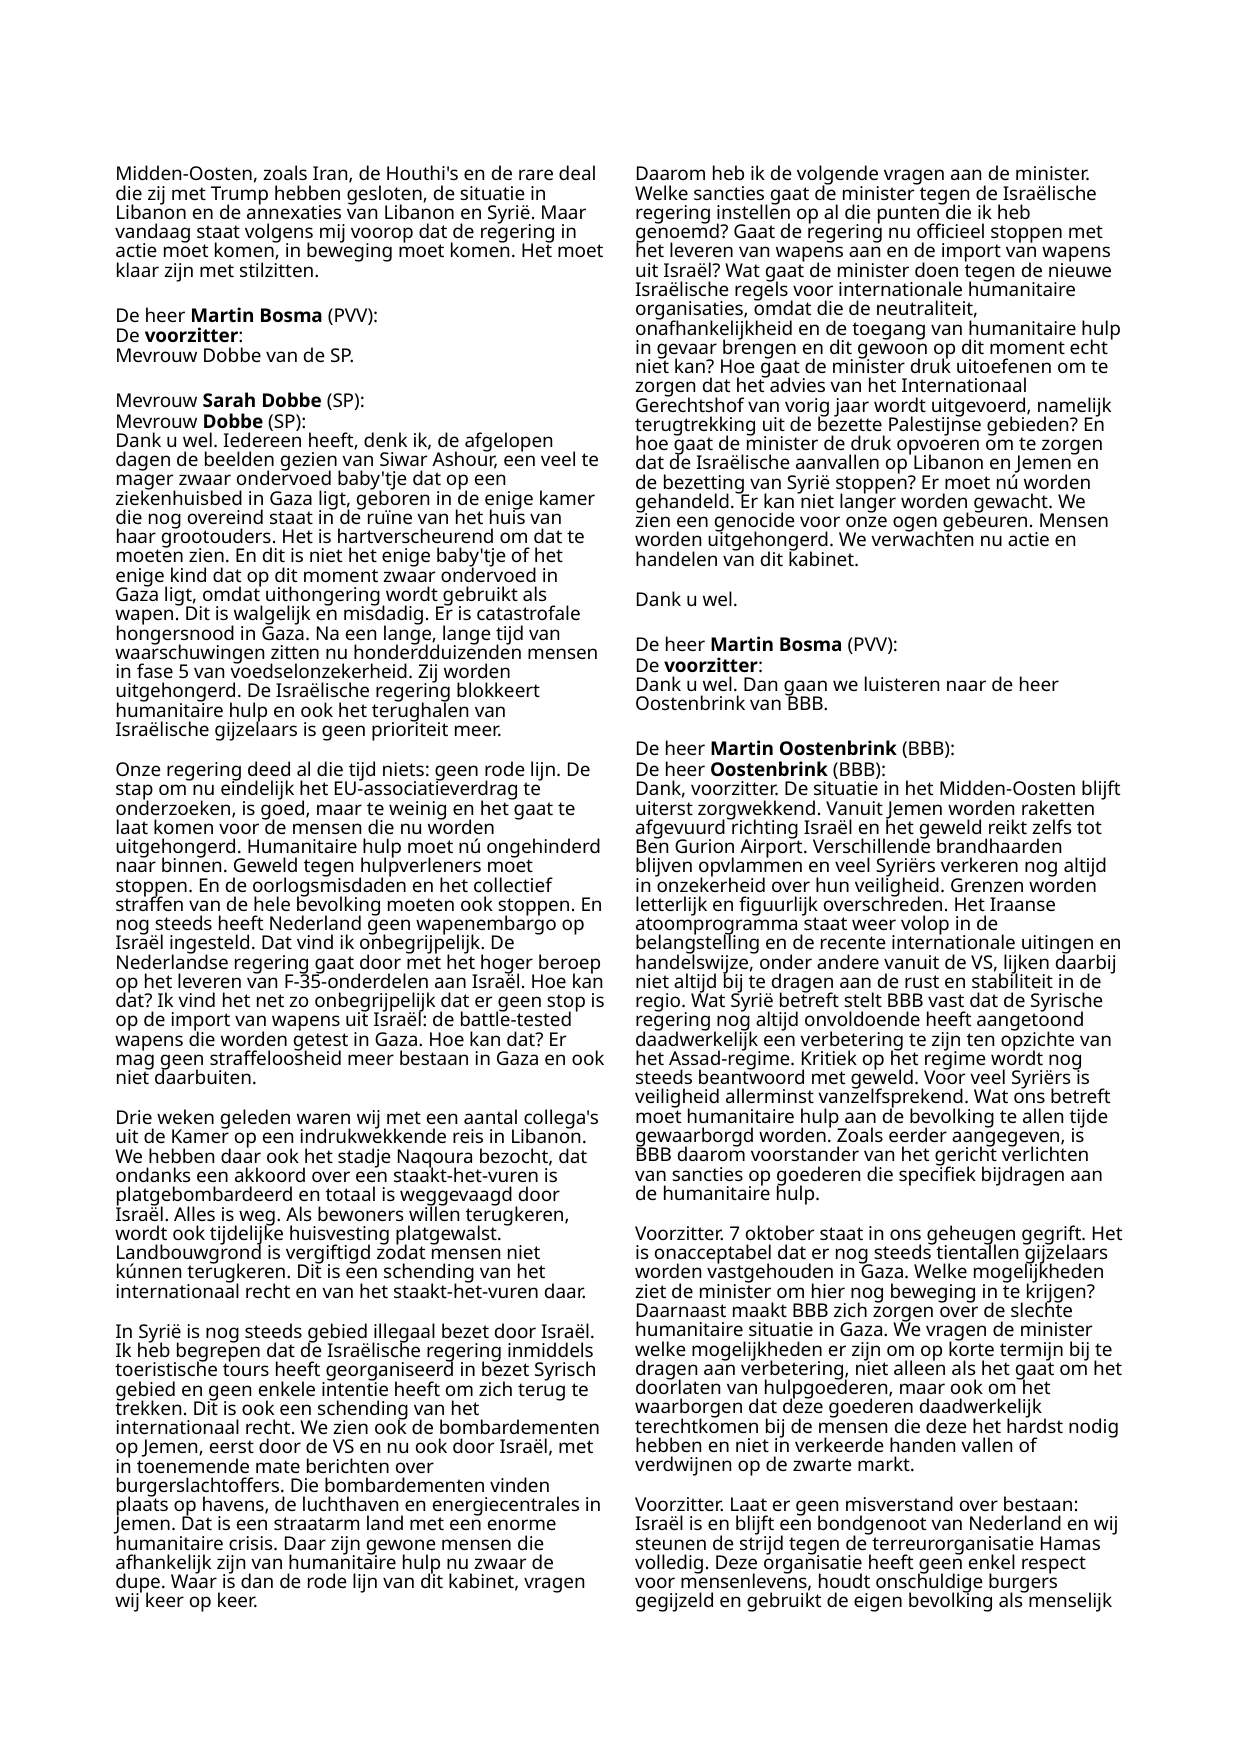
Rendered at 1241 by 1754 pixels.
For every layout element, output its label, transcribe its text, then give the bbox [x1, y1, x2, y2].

text In Syrië is nog steeds gebied illegaal bezet door Israël. Ik heb begrepen dat de Israëlische regering inmiddels toeristische tours heeft georganiseerd in bezet Syrisch gebied en geen enkele intentie heeft om zich terug te trekken. Dit is ook een schending van het internationaal recht. We zien ook de bombardementen op Jemen, eerst door de VS en nu ook door Israël, met in toenemende mate berichten over burgerslachtoffers. Die bombardementen vinden plaats op havens, de luchthaven en energiecentrales in Jemen. Dat is een straatarm land met een enorme humanitaire crisis. Daar zijn gewone mensen die afhankelijk zijn van humanitaire hulp nu zwaar de dupe. Waar is dan de rode lijn van dit kabinet, vragen wij keer op keer. [115, 1323, 605, 1612]
text De voorzitter: [115, 327, 605, 347]
text Mevrouw Dobbe (SP): [115, 413, 605, 432]
text Dank u wel. Dan gaan we luisteren naar de heer Oostenbrink van BBB. [635, 676, 1125, 714]
text Voorzitter. Laat er geen misverstand over bestaan: Israël is en blijft een bondgenoot van Nederland en wij steunen de strijd tegen de terreurorganisatie Hamas volledig. Deze organisatie heeft geen enkel respect voor mensenlevens, houdt onschuldige burgers gegijzeld en gebruikt de eigen bevolking als menselijk [635, 1496, 1125, 1612]
text Daarom heb ik de volgende vragen aan de minister. Welke sancties gaat de minister tegen de Israëlische regering instellen op al die punten die ik heb genoemd? Gaat de regering nu officieel stoppen met het leveren van wapens aan en de import van wapens uit Israël? Wat gaat de minister doen tegen de nieuwe Israëlische regels voor internationale humanitaire organisaties, omdat die de neutraliteit, onafhankelijkheid en de toegang van humanitaire hulp in gevaar brengen en dit gewoon op dit moment echt niet kan? Hoe gaat de minister druk uitoefenen om te zorgen dat het advies van het Internationaal Gerechtshof van vorig jaar wordt uitgevoerd, namelijk terugtrekking uit de bezette Palestijnse gebieden? En hoe gaat de minister de druk opvoeren om te zorgen dat de Israëlische aanvallen op Libanon en Jemen en de bezetting van Syrië stoppen? Er moet nú worden gehandeld. Er kan niet langer worden gewacht. We zien een genocide voor onze ogen gebeuren. Mensen worden uitgehongerd. We verwachten nu actie en handelen van dit kabinet. [635, 165, 1125, 570]
text Voorzitter. 7 oktober staat in ons geheugen gegrift. Het is onacceptabel dat er nog steeds tientallen gijzelaars worden vastgehouden in Gaza. Welke mogelijkheden ziet de minister om hier nog beweging in te krijgen? Daarnaast maakt BBB zich zorgen over de slechte humanitaire situatie in Gaza. We vragen de minister welke mogelijkheden er zijn om op korte termijn bij te dragen aan verbetering, niet alleen als het gaat om het doorlaten van hulpgoederen, maar ook om het waarborgen dat deze goederen daadwerkelijk terechtkomen bij de mensen die deze het hardst nodig hebben en niet in verkeerde handen vallen of verdwijnen op de zwarte markt. [635, 1225, 1125, 1475]
text Dank u wel. [635, 591, 1125, 610]
text De heer Oostenbrink (BBB): [635, 761, 1125, 780]
text Dank u wel. Iedereen heeft, denk ik, de afgelopen dagen de beelden gezien van Siwar Ashour, een veel te mager zwaar ondervoed baby'tje dat op een ziekenhuisbed in Gaza ligt, geboren in de enige kamer die nog overeind staat in de ruïne van het huis van haar grootouders. Het is hartverscheurend om dat te moeten zien. En dit is niet het enige baby'tje of het enige kind dat op dit moment zwaar ondervoed in Gaza ligt, omdat uithongering wordt gebruikt als wapen. Dit is walgelijk en misdadig. Er is catastrofale hongersnood in Gaza. Na een lange, lange tijd van waarschuwingen zitten nu honderdduizenden mensen in fase 5 van voedselonzekerheid. Zij worden uitgehongerd. De Israëlische regering blokkeert humanitaire hulp en ook het terughalen van Israëlische gijzelaars is geen prioriteit meer. [115, 432, 605, 740]
text Mevrouw Dobbe van de SP. [115, 347, 605, 366]
text Midden-Oosten, zoals Iran, de Houthi's en de rare deal die zij met Trump hebben gesloten, de situatie in Libanon en de annexaties van Libanon en Syrië. Maar vandaag staat volgens mij voorop dat de regering in actie moet komen, in beweging moet komen. Het moet klaar zijn met stilzitten. [115, 165, 605, 281]
text De voorzitter: [635, 657, 1125, 676]
text Dank, voorzitter. De situatie in het Midden-Oosten blijft uiterst zorgwekkend. Vanuit Jemen worden raketten afgevuurd richting Israël en het geweld reikt zelfs tot Ben Gurion Airport. Verschillende brandhaarden blijven opvlammen en veel Syriërs verkeren nog altijd in onzekerheid over hun veiligheid. Grenzen worden letterlijk en figuurlijk overschreden. Het Iraanse atoomprogramma staat weer volop in de belangstelling en de recente internationale uitingen en handelswijze, onder andere vanuit de VS, lijken daarbij niet altijd bij te dragen aan de rust en stabiliteit in de regio. Wat Syrië betreft stelt BBB vast dat de Syrische regering nog altijd onvoldoende heeft aangetoond daadwerkelijk een verbetering te zijn ten opzichte van het Assad-regime. Kritiek op het regime wordt nog steeds beantwoord met geweld. Voor veel Syriërs is veiligheid allerminst vanzelfsprekend. Wat ons betreft moet humanitaire hulp aan de bevolking te allen tijde gewaarborgd worden. Zoals eerder aangegeven, is BBB daarom voorstander van het gericht verlichten van sancties op goederen die specifiek bijdragen aan de humanitaire hulp. [635, 780, 1125, 1204]
text Mevrouw Sarah Dobbe (SP): [115, 387, 605, 413]
text Drie weken geleden waren wij met een aantal collega's uit de Kamer op een indrukwekkende reis in Libanon. We hebben daar ook het stadje Naqoura bezocht, dat ondanks een akkoord over een staakt-het-vuren is platgebombardeerd en totaal is weggevaagd door Israël. Alles is weg. Als bewoners willen terugkeren, wordt ook tijdelijke huisvesting platgewalst. Landbouwgrond is vergiftigd zodat mensen niet kúnnen terugkeren. Dit is een schending van het internationaal recht en van het staakt-het-vuren daar. [115, 1109, 605, 1302]
text Onze regering deed al die tijd niets: geen rode lijn. De stap om nu eindelijk het EU-associatieverdrag te onderzoeken, is goed, maar te weinig en het gaat te laat komen voor de mensen die nu worden uitgehongerd. Humanitaire hulp moet nú ongehinderd naar binnen. Geweld tegen hulpverleners moet stoppen. En de oorlogsmisdaden en het collectief straffen van de hele bevolking moeten ook stoppen. En nog steeds heeft Nederland geen wapenembargo op Israël ingesteld. Dat vind ik onbegrijpelijk. De Nederlandse regering gaat door met het hoger beroep op het leveren van F-35-onderdelen aan Israël. Hoe kan dat? Ik vind het net zo onbegrijpelijk dat er geen stop is op de import van wapens uit Israël: de battle-tested wapens die worden getest in Gaza. Hoe kan dat? Er mag geen straffeloosheid meer bestaan in Gaza en ook niet daarbuiten. [115, 761, 605, 1088]
text De heer Martin Bosma (PVV): [635, 631, 1125, 657]
text De heer Martin Bosma (PVV): [115, 302, 605, 327]
text De heer Martin Oostenbrink (BBB): [635, 735, 1125, 761]
